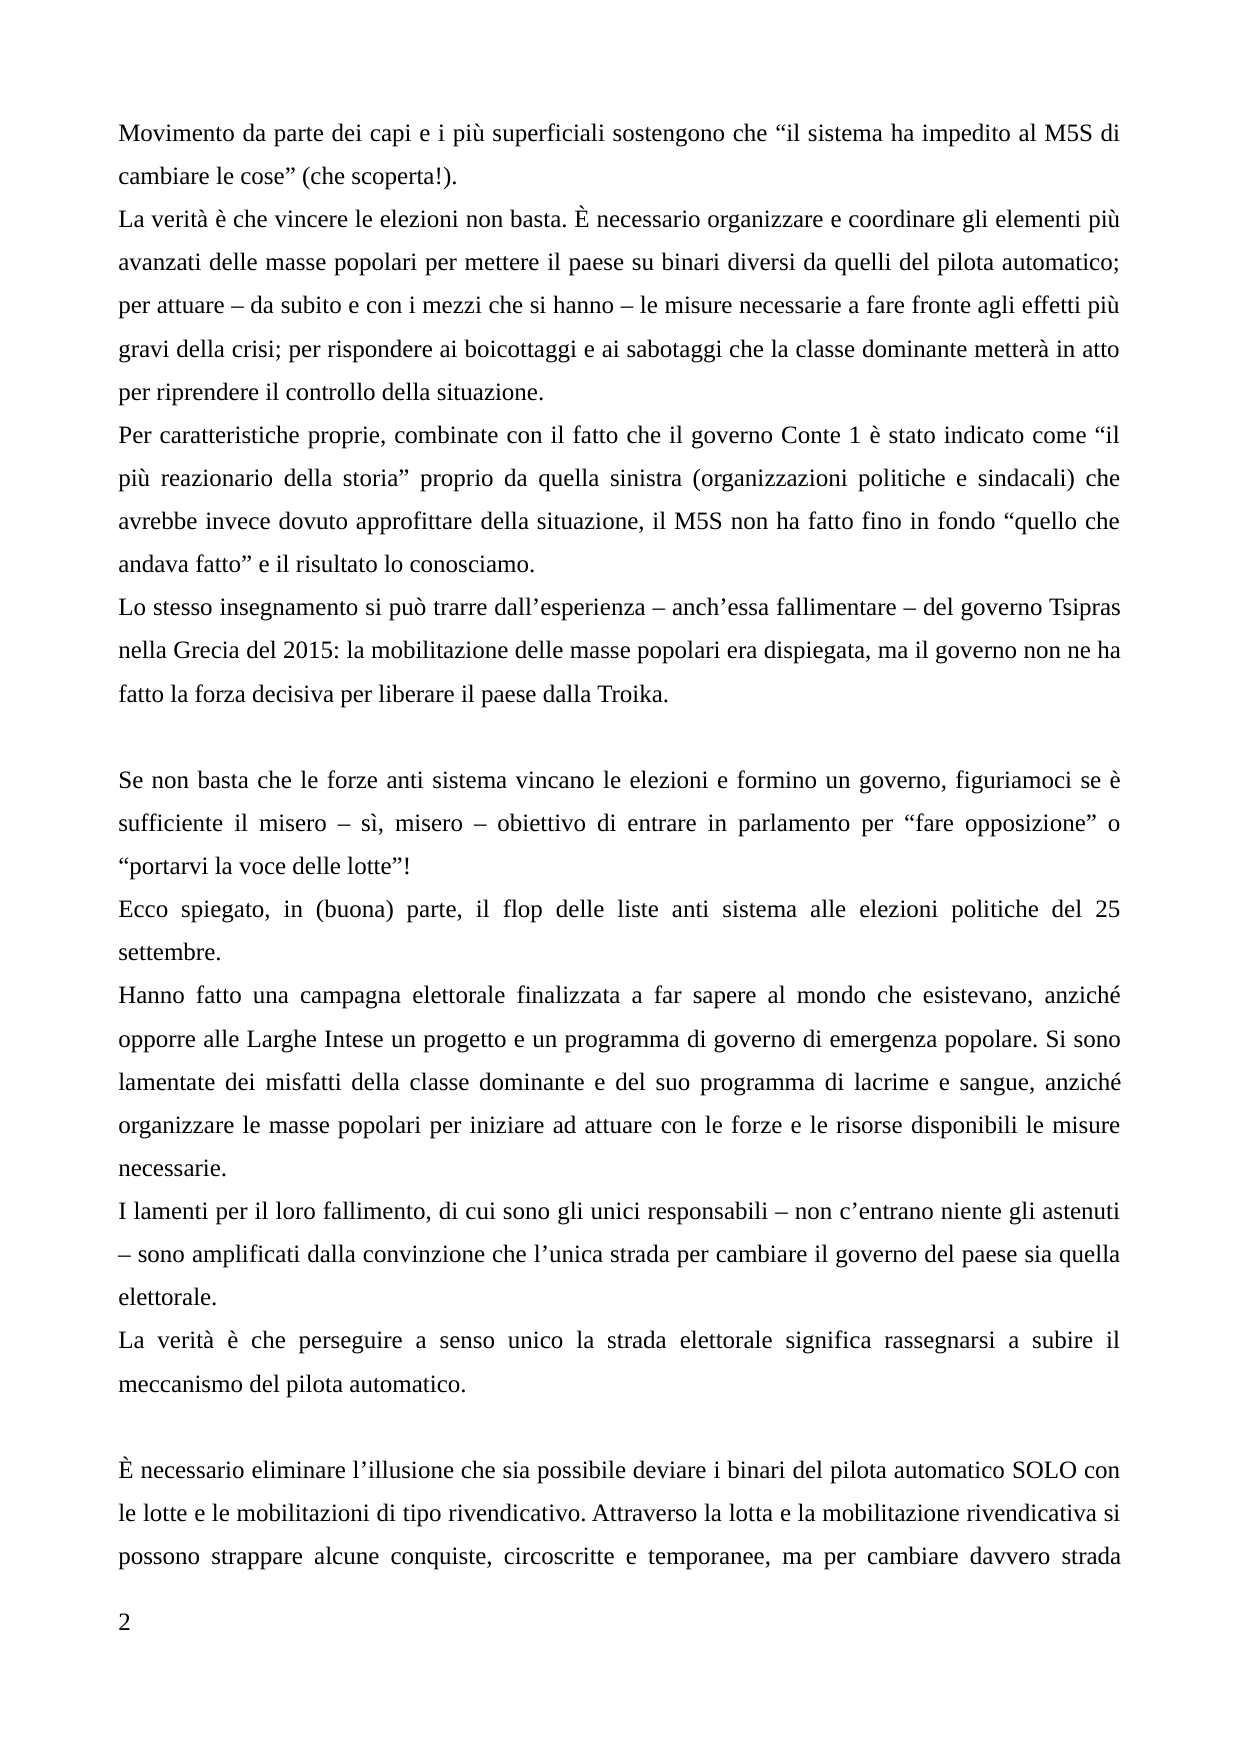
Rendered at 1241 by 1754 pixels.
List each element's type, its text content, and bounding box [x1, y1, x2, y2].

text È necessario eliminare l’illusione che sia possibile deviare i binari del pilota automatico SOLO con le lotte e le mobilitazioni di tipo rivendicativo. Attraverso la lotta e la mobilitazione rivendicativa si possono strappare alcune conquiste, circoscritte e temporanee, ma per cambiare davvero strada [118, 1455, 1122, 1570]
text La verità è che perseguire a senso unico la strada elettorale significa rassegnarsi a subire il meccanismo del pilota automatico. [118, 1326, 1122, 1397]
text Se non basta che le forze anti sistema vincano le elezioni e formino un governo, figuriamoci se è sufficiente il misero – sì, misero – obiettivo di entrare in parlamento per “fare opposizione” o “portarvi la voce delle lotte”! [118, 765, 1122, 880]
text Lo stesso insegnamento si può trarre dall’esperienza – anch’essa fallimentare – del governo Tsipras nella Grecia del 2015: la mobilitazione delle masse popolari era dispiegata, ma il governo non ne ha fatto la forza decisiva per liberare il paese dalla Troika. [118, 592, 1122, 707]
text Hanno fatto una campagna elettorale finalizzata a far sapere al mondo che esistevano, anziché opporre alle Larghe Intese un progetto e un programma di governo di emergenza popolare. Si sono lamentate dei misfatti della classe dominante e del suo programma di lacrime e sangue, anziché organizzare le masse popolari per iniziare ad attuare con le forze e le risorse disponibili le misure necessarie. [118, 981, 1122, 1182]
text La verità è che vincere le elezioni non basta. È necessario organizzare e coordinare gli elementi più avanzati delle masse popolari per mettere il paese su binari diversi da quelli del pilota automatico; per attuare – da subito e con i mezzi che si hanno – le misure necessarie a fare fronte agli effetti più gravi della crisi; per rispondere ai boicottaggi e ai sabotaggi che la classe dominante metterà in atto per riprendere il controllo della situazione. [118, 204, 1122, 406]
text Movimento da parte dei capi e i più superficiali sostengono che “il sistema ha impedito al M5S di cambiare le cose” (che scoperta!). [118, 118, 1122, 190]
text Per caratteristiche proprie, combinate con il fatto che il governo Conte 1 è stato indicato come “il più reazionario della storia” proprio da quella sinistra (organizzazioni politiche e sindacali) che avrebbe invece dovuto approfittare della situazione, il M5S non ha fatto fino in fondo “quello che andava fatto” e il risultato lo conosciamo. [118, 420, 1122, 578]
text Ecco spiegato, in (buona) parte, il flop delle liste anti sistema alle elezioni politiche del 25 settembre. [118, 894, 1122, 966]
text I lamenti per il loro fallimento, di cui sono gli unici responsabili – non c’entrano niente gli astenuti – sono amplificati dalla convinzione che l’unica strada per cambiare il governo del paese sia quella elettorale. [118, 1196, 1122, 1311]
